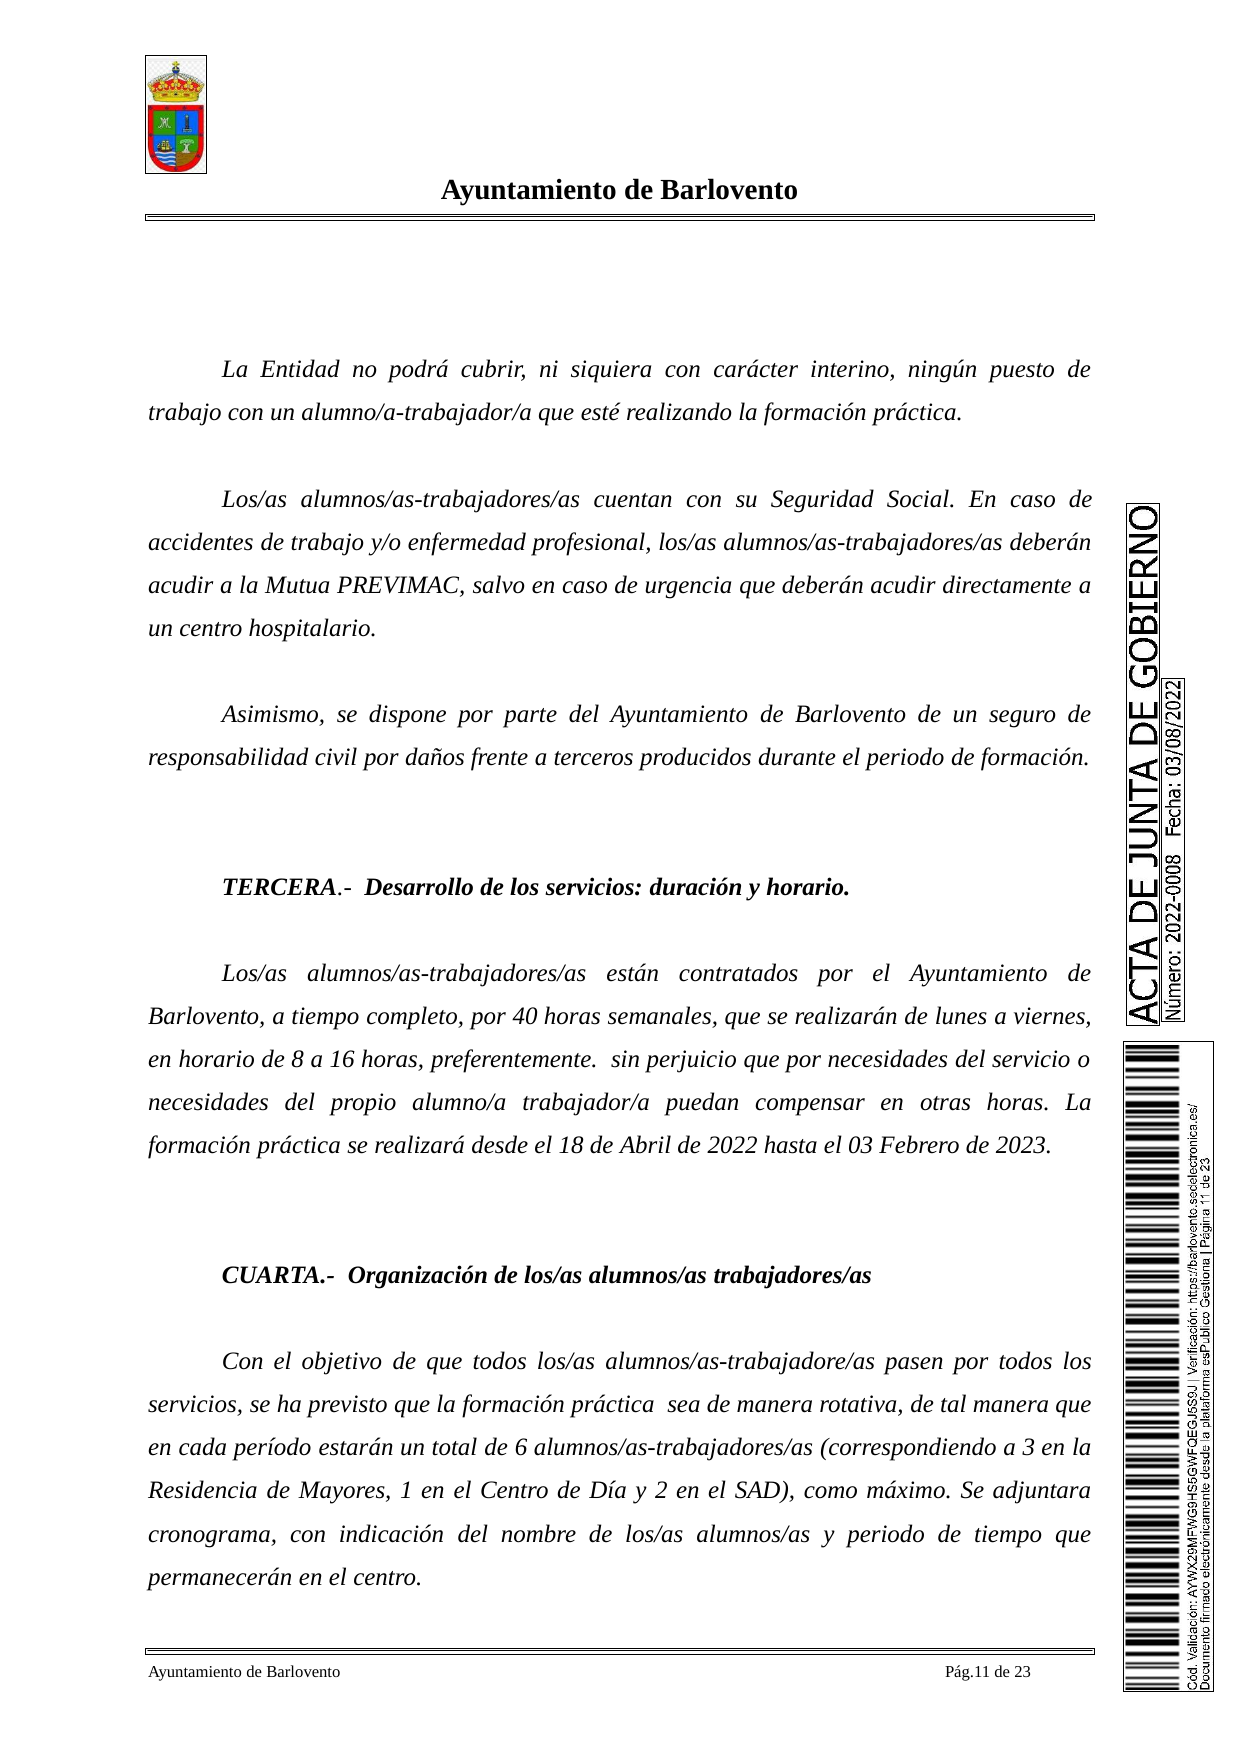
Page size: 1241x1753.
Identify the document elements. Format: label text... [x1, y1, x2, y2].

text responsabilidad civil por daños frente a terceros producidos durante el periodo de formación. [148, 744, 1117, 771]
text en cada período estarán un total de 6 alumnos/as-trabajadores/as (correspondiendo a 3 en la [148, 1434, 1117, 1461]
text Los/as alumnos/as-trabajadores/as están contratados por el Ayuntamiento de [222, 959, 1117, 987]
text formación práctica se realizará desde el 18 de Abril de 2022 hasta el 03 Febrero de 2023. [148, 1132, 1117, 1159]
text Residencia de Mayores, 1 en el Centro de Día y 2 en el SAD), como máximo. Se adjuntara [148, 1477, 1117, 1504]
text permanecerán en el centro. [148, 1563, 1117, 1591]
text en horario de 8 a 16 horas, preferentemente. sin perjuicio que por necesidades del servicio o [148, 1046, 1117, 1073]
text Barlovento, a tiempo completo, por 40 horas semanales, que se realizarán de lunes a viernes, [148, 1002, 1117, 1030]
picture [1162, 679, 1184, 1021]
text TERCERA.- Desarrollo de los servicios: duración y horario. [222, 873, 874, 901]
picture [146, 215, 1094, 220]
picture [1124, 1042, 1213, 1691]
text Pág.11 de 23 [945, 1662, 1056, 1681]
text trabajo con un alumno/a-trabajador/a que esté realizando la formación práctica. [148, 399, 1117, 426]
text servicios, se ha previsto que la formación práctica sea de manera rotativa, de tal manera que [148, 1391, 1117, 1418]
picture [146, 56, 206, 173]
text CUARTA.- Organización de los/as alumnos/as trabajadores/as [222, 1261, 897, 1289]
text Ayuntamiento de Barlovento [148, 1662, 366, 1681]
picture [146, 1649, 1094, 1654]
text accidentes de trabajo y/o enfermedad profesional, los/as alumnos/as-trabajadores/as deberán [148, 528, 1117, 556]
text La Entidad no podrá cubrir, ni siquiera con carácter interino, ningún puesto de [222, 356, 1117, 383]
text Los/as alumnos/as-trabajadores/as cuentan con su Seguridad Social. En caso de [222, 485, 1117, 513]
text Con el objetivo de que todos los/as alumnos/as-trabajadore/as pasen por todos los [222, 1347, 1117, 1375]
text Asimismo, se dispone por parte del Ayuntamiento de Barlovento de un seguro de [222, 701, 1117, 728]
text necesidades del propio alumno/a trabajador/a puedan compensar en otras horas. La [148, 1089, 1117, 1116]
text un centro hospitalario. [148, 614, 1117, 642]
picture [1127, 504, 1159, 1025]
text Ayuntamiento de Barlovento [441, 173, 825, 206]
text cronograma, con indicación del nombre de los/as alumnos/as y periodo de tiempo que [148, 1520, 1117, 1548]
text acudir a la Mutua PREVIMAC, salvo en caso de urgencia que deberán acudir directamente a [148, 571, 1117, 599]
